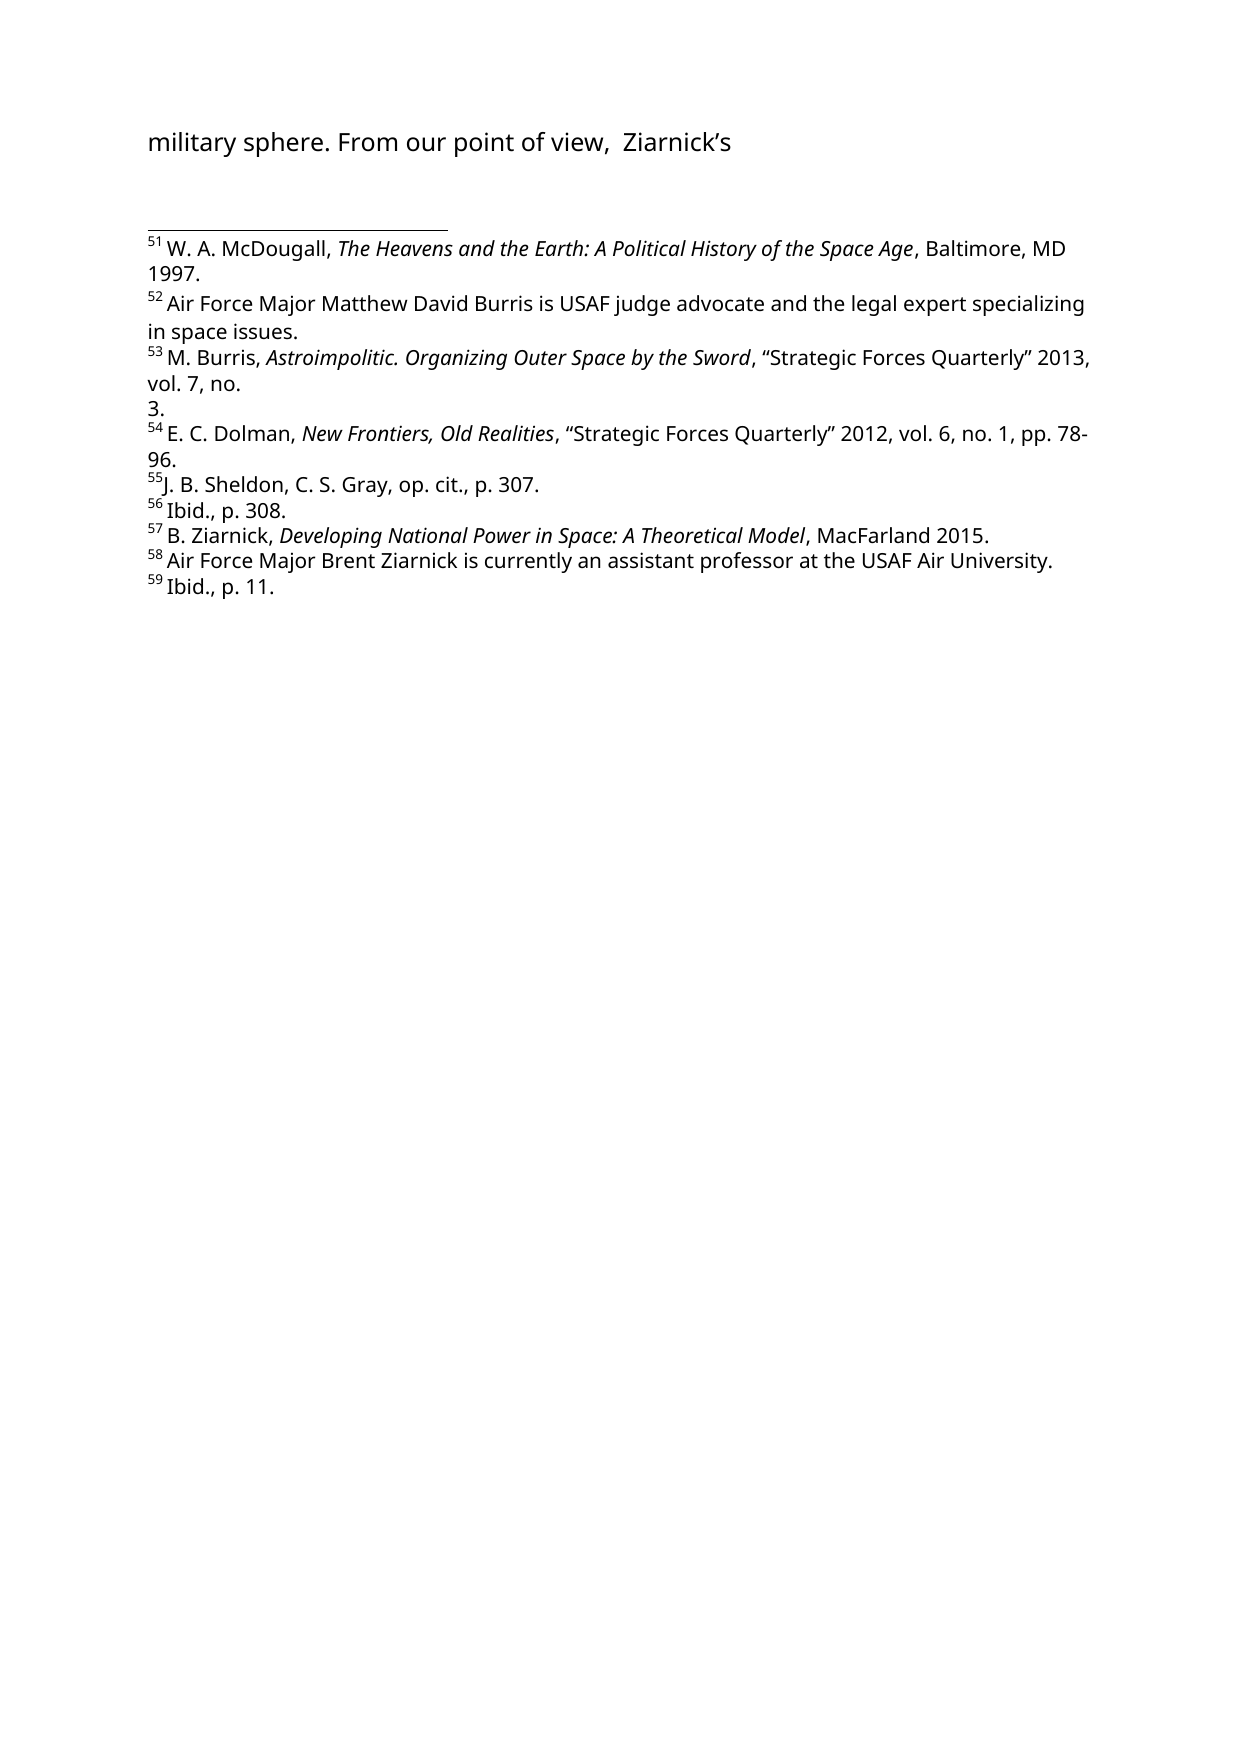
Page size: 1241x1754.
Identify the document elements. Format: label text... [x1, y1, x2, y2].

text 58 Air Force Major Brent Ziarnick is currently an assistant professor at the USAF Air University. [147, 549, 1105, 574]
text 52 Air Force Major Matthew David Burris is USAF judge advocate and the legal expert specializing in space issues. [147, 287, 1105, 346]
text 57 B. Ziarnick, Developing National Power in Space: A Theoretical Model, MacFarland 2015. [147, 523, 1105, 549]
text 56 Ibid., p. 308. [147, 498, 1105, 523]
text 54 E. C. Dolman, New Frontiers, Old Realities, “Strategic Forces Quarterly” 2012, vol. 6, no. 1, pp. 78-96. [147, 421, 1105, 472]
text 51 W. A. McDougall, The Heavens and the Earth: A Political History of the Space Age, Baltimore, MD 1997. [147, 236, 1105, 287]
text military sphere. From our point of view, Ziarnick’s [147, 125, 1093, 159]
text 3. [147, 396, 1105, 421]
text 59 Ibid., p. 11. [147, 574, 1105, 600]
text 55J. B. Sheldon, C. S. Gray, op. cit., p. 307. [147, 472, 1105, 498]
text 53 M. Burris, Astroimpolitic. Organizing Outer Space by the Sword, “Strategic Forces Quarterly” 2013, vol. 7, no. [147, 346, 1105, 396]
